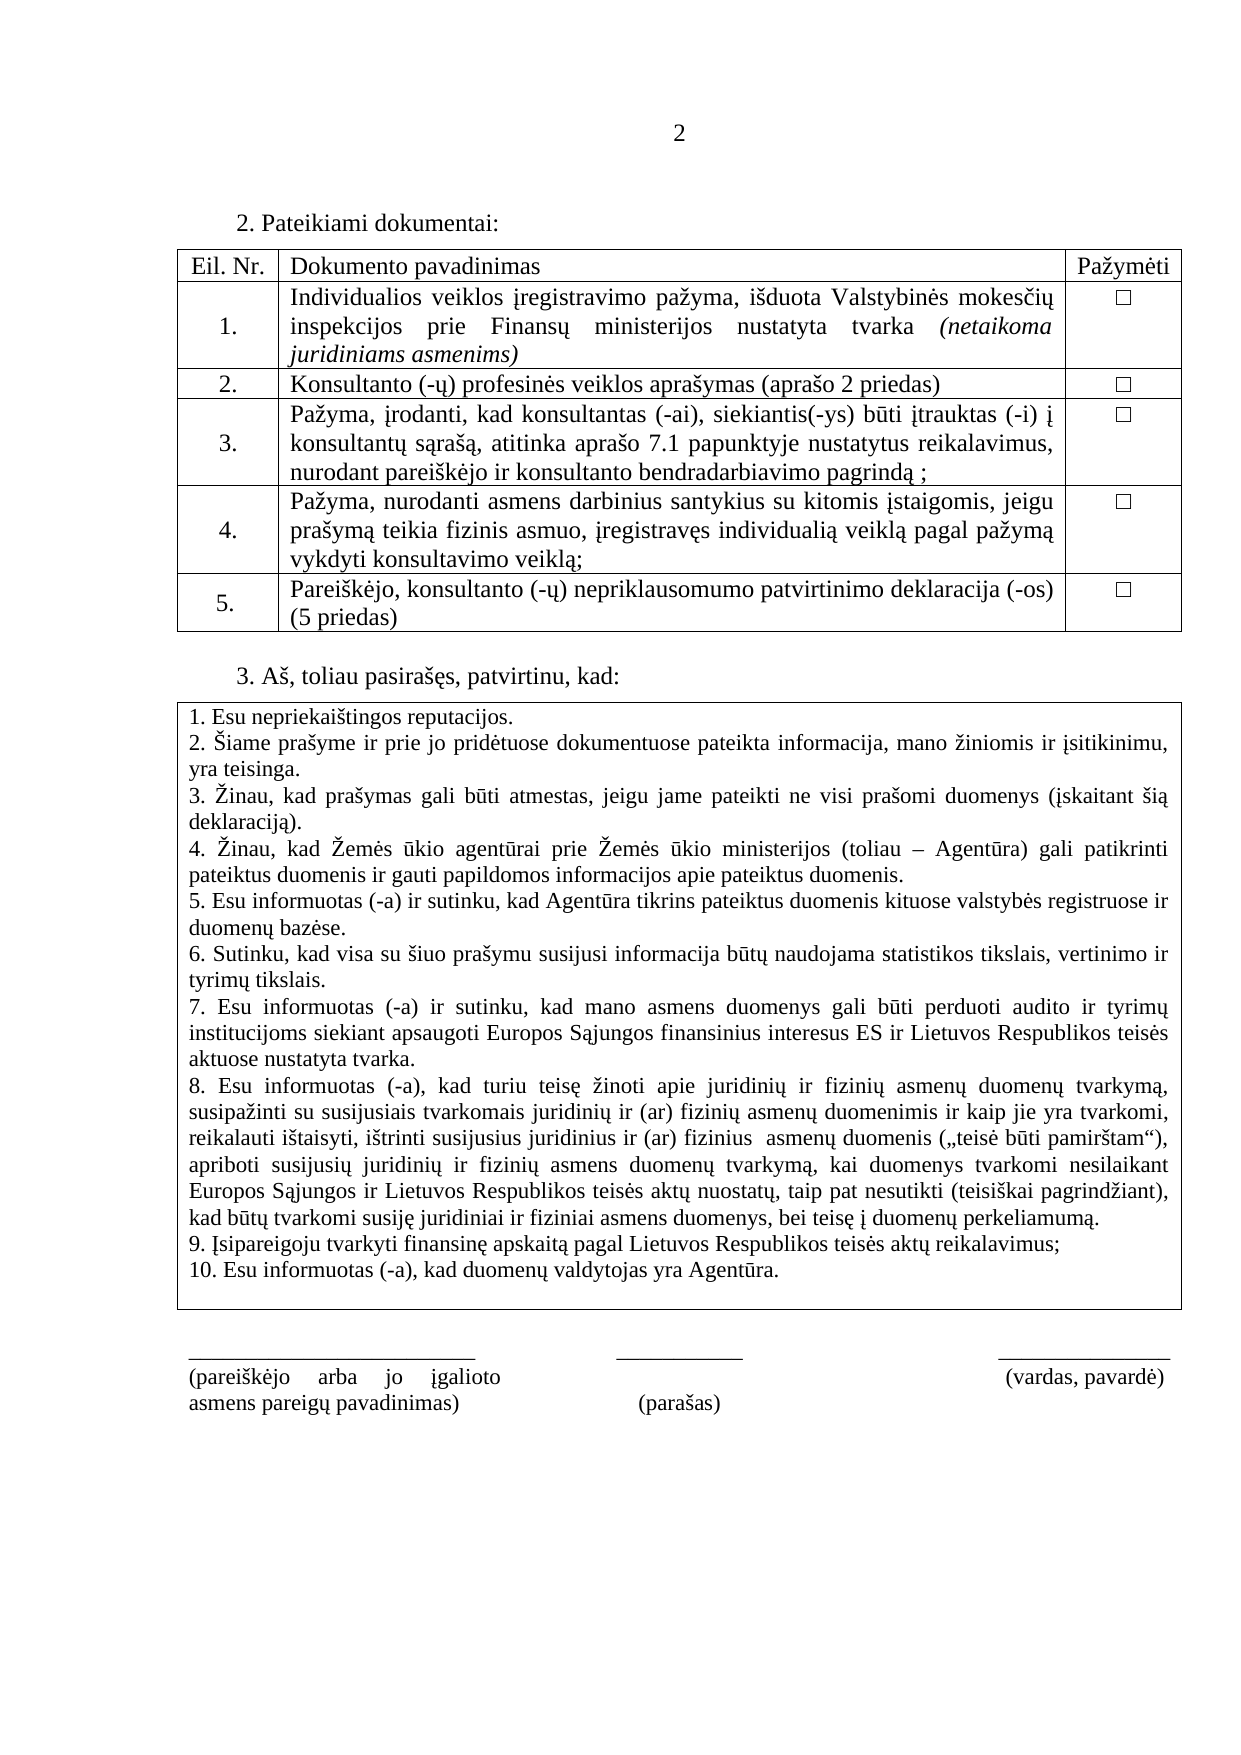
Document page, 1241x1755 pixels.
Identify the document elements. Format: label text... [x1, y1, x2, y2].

table_header Eil. Nr. [178, 250, 278, 281]
table_cell 1. [178, 282, 278, 368]
table_header 1. Esu nepriekaištingos reputacijos. 2. Šiame prašyme ir prie jo pridėtuose dokumentuose pateikta informacija, mano žiniomis ir įsitikinimu, yra teisinga. 3. Žinau, kad prašymas gali būti atmestas, jeigu jame pateikti ne visi prašomi duomenys (įskaitant šią deklaraciją). 4. Žinau, kad Žemės ūkio agentūrai prie Žemės ūkio ministerijos (toliau – Agentūra) gali patikrinti pateiktus duomenis ir gauti papildomos informacijos apie pateiktus duomenis. 5. Esu informuotas (-a) ir sutinku, kad Agentūra tikrins pateiktus duomenis kituose valstybės registruose ir duomenų bazėse. 6. Sutinku, kad visa su šiuo prašymu susijusi informacija būtų naudojama statistikos tikslais, vertinimo ir tyrimų tikslais. 7. Esu informuotas (-a) ir sutinku, kad mano asmens duomenys gali būti perduoti audito ir tyrimų institucijoms siekiant apsaugoti Europos Sąjungos finansinius interesus ES ir Lietuvos Respublikos teisės aktuose nustatyta tvarka. 8. Esu informuotas (-a), kad turiu teisę žinoti apie juridinių ir fizinių asmenų duomenų tvarkymą, susipažinti su susijusiais tvarkomais juridinių ir (ar) fizinių asmenų duomenimis ir kaip jie yra tvarkomi, reikalauti ištaisyti, ištrinti susijusius juridinius ir (ar) fizinius asmenų duomenis („teisė būti pamirštam“), apriboti susijusių juridinių ir fizinių asmens duomenų tvarkymą, kai duomenys tvarkomi nesilaikant Europos Sąjungos ir Lietuvos Respublikos teisės aktų nuostatų, taip pat nesutikti (teisiškai pagrindžiant), kad būtų tvarkomi susiję juridiniai ir fiziniai asmens duomenys, bei teisę į duomenų perkeliamumą. 9. Įsipareigoju tvarkyti finansinę apskaitą pagal Lietuvos Respublikos teisės aktų reikalavimus; 10. Esu informuotas (-a), kad duomenų valdytojas yra Agentūra. [178, 703, 1181, 1309]
text 3. Aš, toliau pasirašęs, patvirtinu, kad: [177, 661, 1181, 690]
table_cell Pažyma, nurodanti asmens darbinius santykius su kitomis įstaigomis, jeigu prašymą teikia fizinis asmuo, įregistravęs individualią veiklą pagal pažymą vykdyti konsultavimo veiklą; [279, 486, 1065, 573]
table_header Pažymėti [1066, 250, 1181, 281]
table_cell 5. [178, 574, 278, 631]
table_cell Pažyma, įrodanti, kad konsultantas (-ai), siekiantis(-ys) būti įtrauktas (-i) į konsultantų sąrašą, atitinka aprašo 7.1 papunktyje nustatytus reikalavimus, nurodant pareiškėjo ir konsultanto bendradarbiavimo pagrindą ; [279, 399, 1065, 485]
table_cell □ [1066, 399, 1181, 485]
text 2. Pateikiami dokumentai: [177, 208, 1181, 237]
table_cell 4. [178, 486, 278, 573]
table_cell □ [1066, 369, 1181, 398]
table_cell _______________ (vardas, pavardė) [847, 1310, 1181, 1415]
table_cell Individualios veiklos įregistravimo pažyma, išduota Valstybinės mokesčių inspekcijos prie Finansų ministerijos nustatyta tvarka (netaikoma juridiniams asmenims) [279, 282, 1065, 368]
table_cell 2. [178, 369, 278, 398]
table_cell □ [1066, 486, 1181, 573]
table_cell □ [1066, 282, 1181, 368]
table_cell □ [1066, 574, 1181, 631]
table_cell ___________ (parašas) [512, 1310, 847, 1415]
table_header Dokumento pavadinimas [279, 250, 1065, 281]
table_cell Konsultanto (-ų) profesinės veiklos aprašymas (aprašo 2 priedas) [279, 369, 1065, 398]
table_cell Pareiškėjo, konsultanto (-ų) nepriklausomumo patvirtinimo deklaracija (-os) (5 priedas) [279, 574, 1065, 631]
table_cell 3. [178, 399, 278, 485]
table_cell _________________________ (pareiškėjo arba jo įgalioto asmens pareigų pavadinimas) [177, 1310, 512, 1415]
